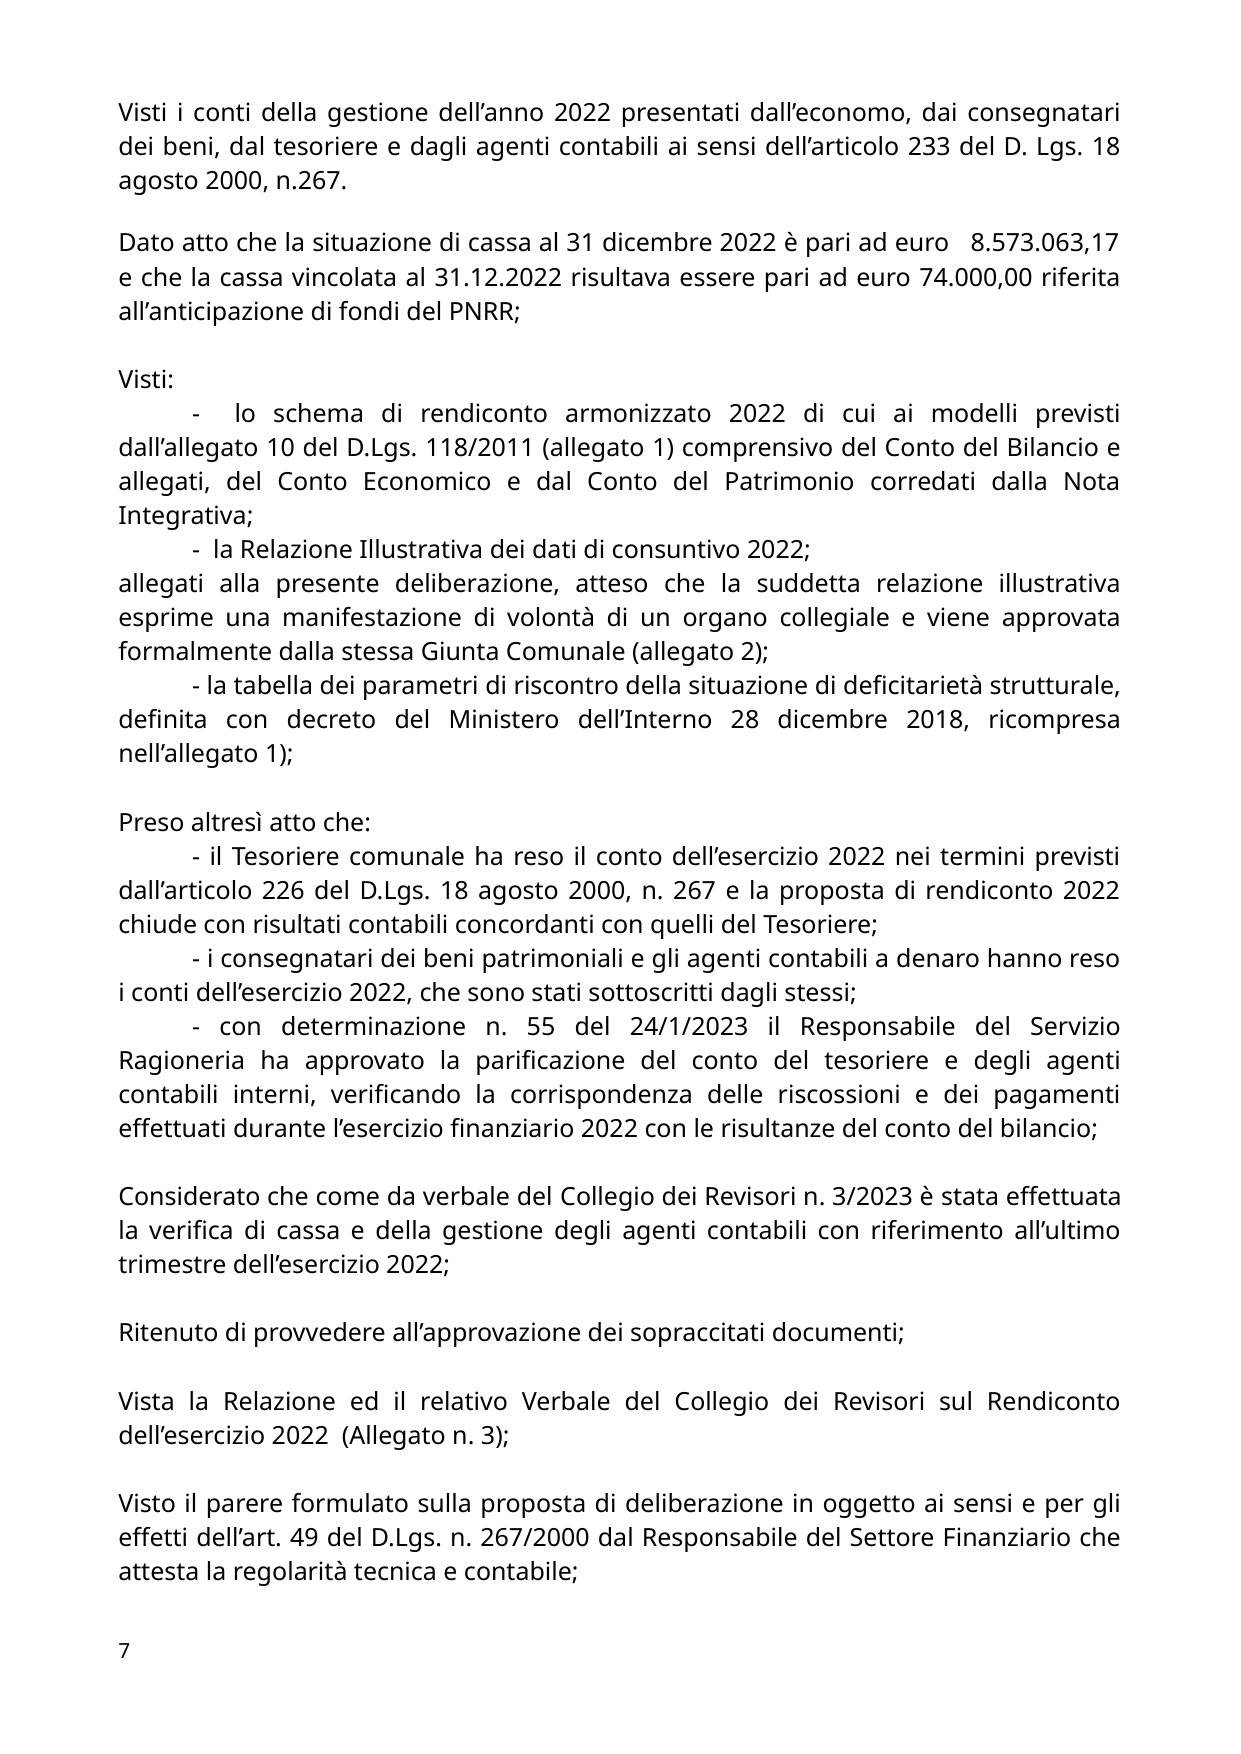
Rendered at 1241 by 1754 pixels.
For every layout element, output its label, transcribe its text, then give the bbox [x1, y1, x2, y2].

text - lo schema di rendiconto armonizzato 2022 di cui ai modelli previsti dall’allegato 10 del D.Lgs. 118/2011 (allegato 1) comprensivo del Conto del Bilancio e allegati, del Conto Economico e dal Conto del Patrimonio corredati dalla Nota Integrativa; [118, 395, 1122, 532]
text Considerato che come da verbale del Collegio dei Revisori n. 3/2023 è stata effettuata la verifica di cassa e della gestione degli agenti contabili con riferimento all’ultimo trimestre dell’esercizio 2022; [118, 1179, 1122, 1281]
text Visti: [118, 361, 1122, 395]
text Visto il parere formulato sulla proposta di deliberazione in oggetto ai sensi e per gli effetti dell’art. 49 del D.Lgs. n. 267/2000 dal Responsabile del Settore Finanziario che attesta la regolarità tecnica e contabile; [118, 1485, 1122, 1588]
text Ritenuto di provvedere all’approvazione dei sopraccitati documenti; [118, 1315, 1122, 1349]
text Vista la Relazione ed il relativo Verbale del Collegio dei Revisori sul Rendiconto dell’esercizio 2022 (Allegato n. 3); [118, 1383, 1122, 1451]
text - la tabella dei parametri di riscontro della situazione di deficitarietà strutturale, definita con decreto del Ministero dell’Interno 28 dicembre 2018, ricompresa nell’allegato 1); [118, 668, 1122, 770]
text - il Tesoriere comunale ha reso il conto dell’esercizio 2022 nei termini previsti dall’articolo 226 del D.Lgs. 18 agosto 2000, n. 267 e la proposta di rendiconto 2022 chiude con risultati contabili concordanti con quelli del Tesoriere; [118, 838, 1122, 940]
text - la Relazione Illustrativa dei dati di consuntivo 2022; [118, 532, 1122, 566]
text - i consegnatari dei beni patrimoniali e gli agenti contabili a denaro hanno reso i conti dell’esercizio 2022, che sono stati sottoscritti dagli stessi; [118, 940, 1122, 1008]
text - con determinazione n. 55 del 24/1/2023 il Responsabile del Servizio Ragioneria ha approvato la parificazione del conto del tesoriere e degli agenti contabili interni, verificando la corrispondenza delle riscossioni e dei pagamenti effettuati durante l’esercizio finanziario 2022 con le risultanze del conto del bilancio; [118, 1008, 1122, 1145]
text Dato atto che la situazione di cassa al 31 dicembre 2022 è pari ad euro 8.573.063,17 e che la cassa vincolata al 31.12.2022 risultava essere pari ad euro 74.000,00 riferita all’anticipazione di fondi del PNRR; [118, 225, 1122, 327]
text Visti i conti della gestione dell’anno 2022 presentati dall’economo, dai consegnatari dei beni, dal tesoriere e dagli agenti contabili ai sensi dell’articolo 233 del D. Lgs. 18 agosto 2000, n.267. [118, 94, 1122, 196]
text Preso altresì atto che: [118, 804, 1122, 838]
text allegati alla presente deliberazione, atteso che la suddetta relazione illustrativa esprime una manifestazione di volontà di un organo collegiale e viene approvata formalmente dalla stessa Giunta Comunale (allegato 2); [118, 566, 1122, 668]
